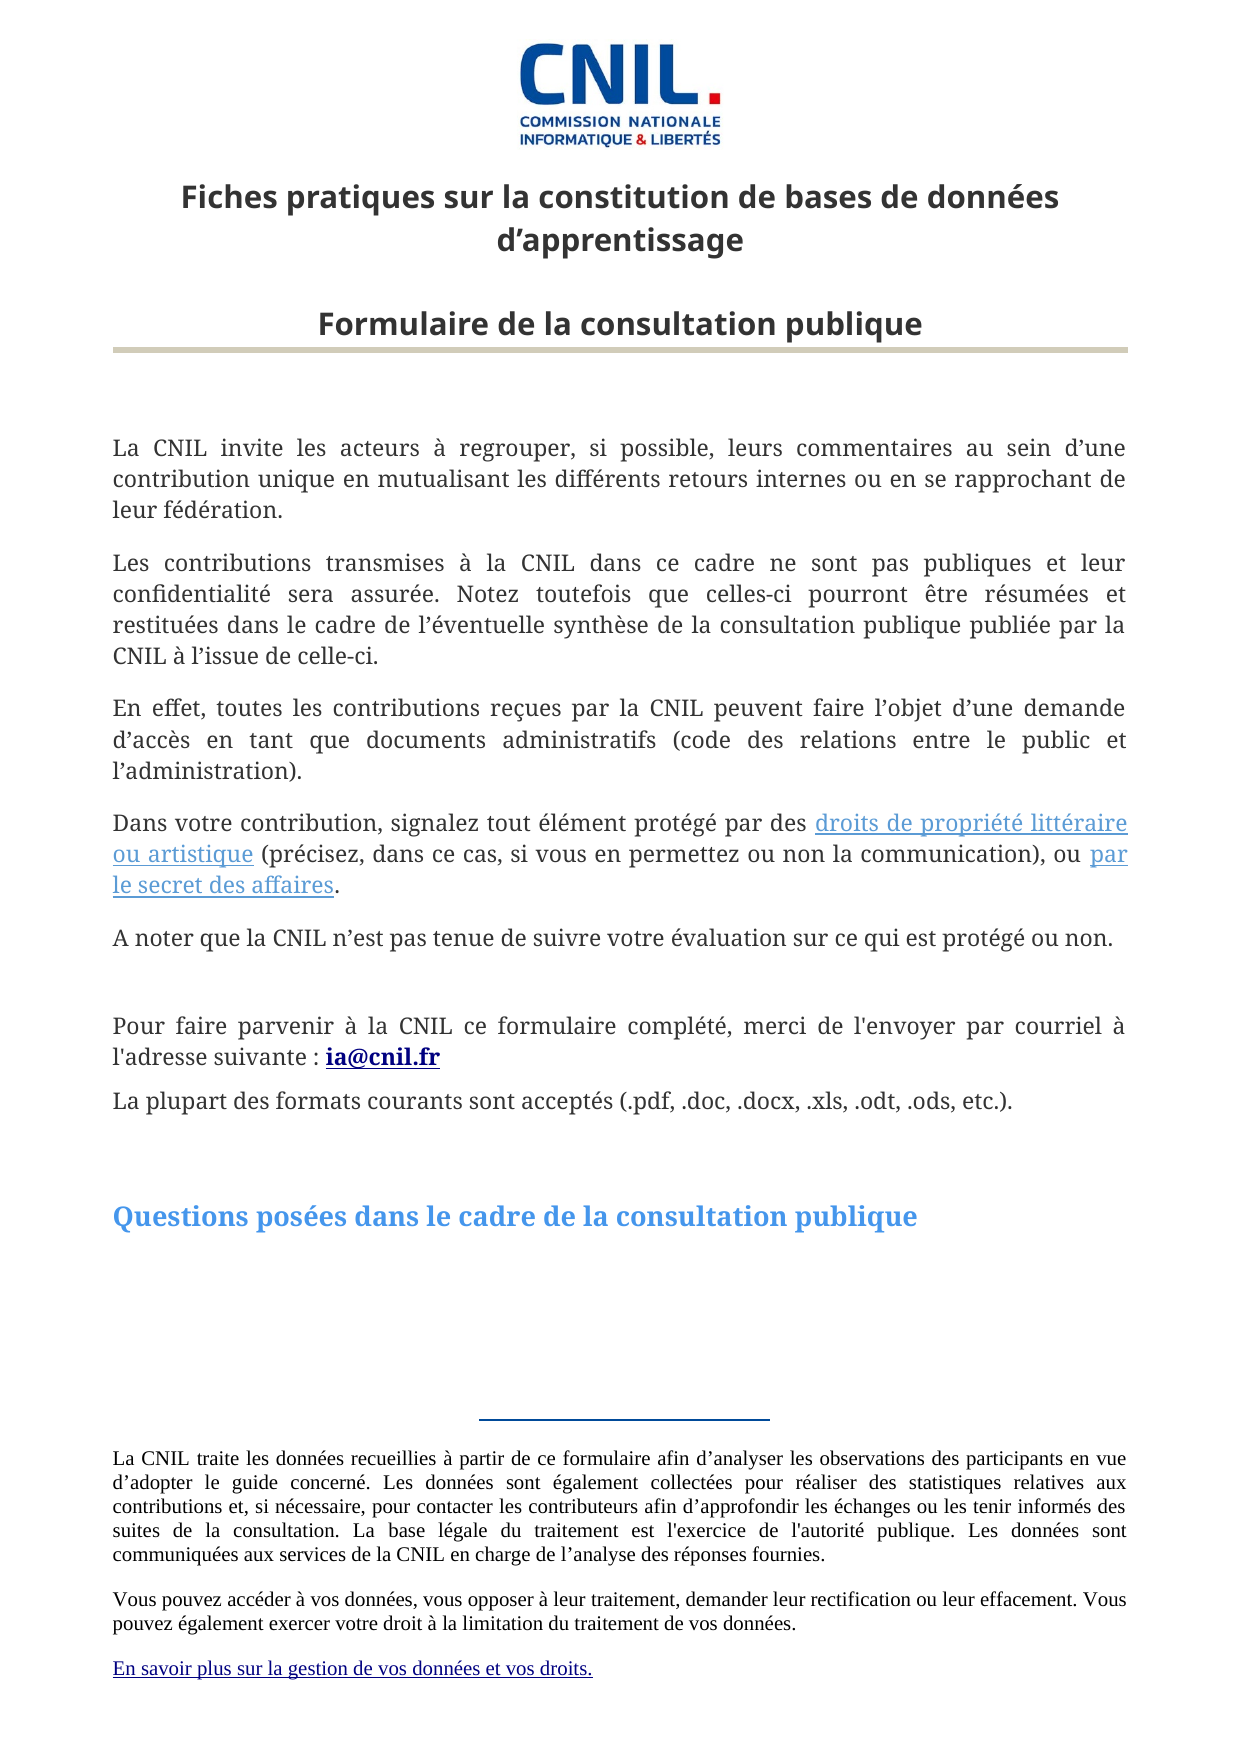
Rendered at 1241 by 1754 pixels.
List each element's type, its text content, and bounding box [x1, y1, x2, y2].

text En effet, toutes les contributions reçues par la CNIL peuvent faire l’objet d’une demande d’accès en tant que documents administratifs (code des relations entre le public et l’administration). [112, 692, 1128, 786]
text Pour faire parvenir à la CNIL ce formulaire complété, merci de l'envoyer par courriel à l'adresse suivante : ia@cnil.fr [112, 1010, 1128, 1072]
text Les contributions transmises à la CNIL dans ce cadre ne sont pas publiques et leur confidentialité sera assurée. Notez toutefois que celles-ci pourront être résumées et restituées dans le cadre de l’éventuelle synthèse de la consultation publique publiée par la CNIL à l’issue de celle-ci. [112, 547, 1128, 672]
text A noter que la CNIL n’est pas tenue de suivre votre évaluation sur ce qui est protégé ou non. [112, 922, 1128, 953]
text La CNIL invite les acteurs à regrouper, si possible, leurs commentaires au sein d’une contribution unique en mutualisant les différents retours internes ou en se rapprochant de leur fédération. [112, 432, 1128, 526]
subtitle Fiches pratiques sur la constitution de bases de données d’apprentissage [112, 175, 1128, 260]
subtitle Formulaire de la consultation publique [112, 302, 1128, 353]
subtitle Questions posées dans le cadre de la consultation publique [112, 1197, 1128, 1234]
text La plupart des formats courants sont acceptés (.pdf, .doc, .docx, .xls, .odt, .ods, etc.). [112, 1085, 1128, 1116]
text Dans votre contribution, signalez tout élément protégé par des droits de propriété littéraire ou artistique (précisez, dans ce cas, si vous en permettez ou non la communication), ou par le secret des affaires. [112, 807, 1128, 901]
